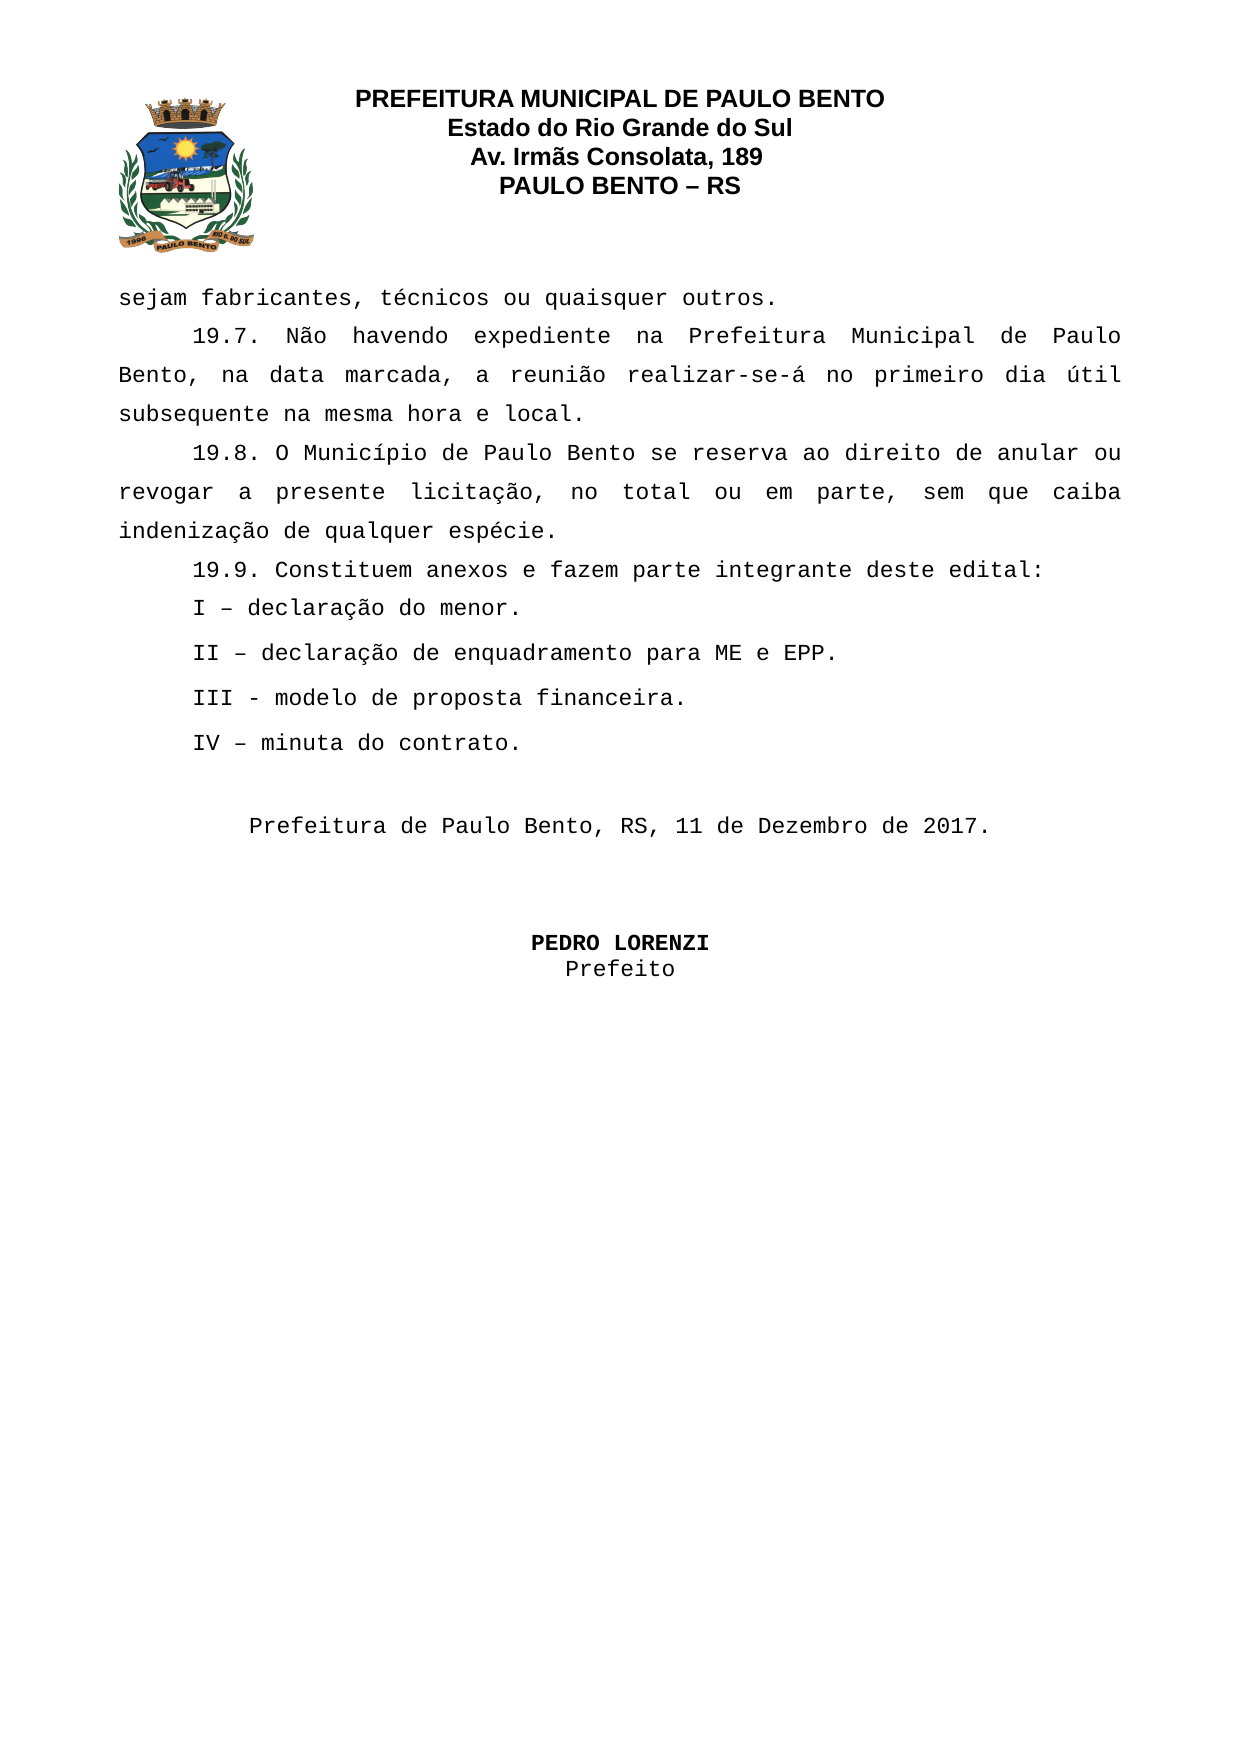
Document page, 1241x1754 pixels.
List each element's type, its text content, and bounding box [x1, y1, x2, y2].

text 19.8. O Município de Paulo Bento se reserva ao direito de anular ou revogar a presente licitação, no total ou em parte, sem que caiba indenização de qualquer espécie. [118, 441, 1122, 545]
text 19.9. Constituem anexos e fazem parte integrante deste edital: [118, 558, 1122, 584]
text 19.7. Não havendo expediente na Prefeitura Municipal de Paulo Bento, na data marcada, a reunião realizar-se-á no primeiro dia útil subsequente na mesma hora e local. [118, 325, 1122, 428]
text Prefeitura de Paulo Bento, RS, 11 de Dezembro de 2017. [118, 815, 1122, 841]
text Prefeito [118, 957, 1122, 983]
text II – declaração de enquadramento para ME e EPP. [118, 642, 1122, 667]
picture [118, 97, 254, 253]
text IV – minuta do contrato. [118, 731, 1122, 757]
text PEDRO LORENZI [118, 931, 1122, 957]
text sejam fabricantes, técnicos ou quaisquer outros. [118, 286, 1122, 312]
text III - modelo de proposta financeira. [118, 686, 1122, 712]
text I – declaração do menor. [118, 597, 1122, 623]
